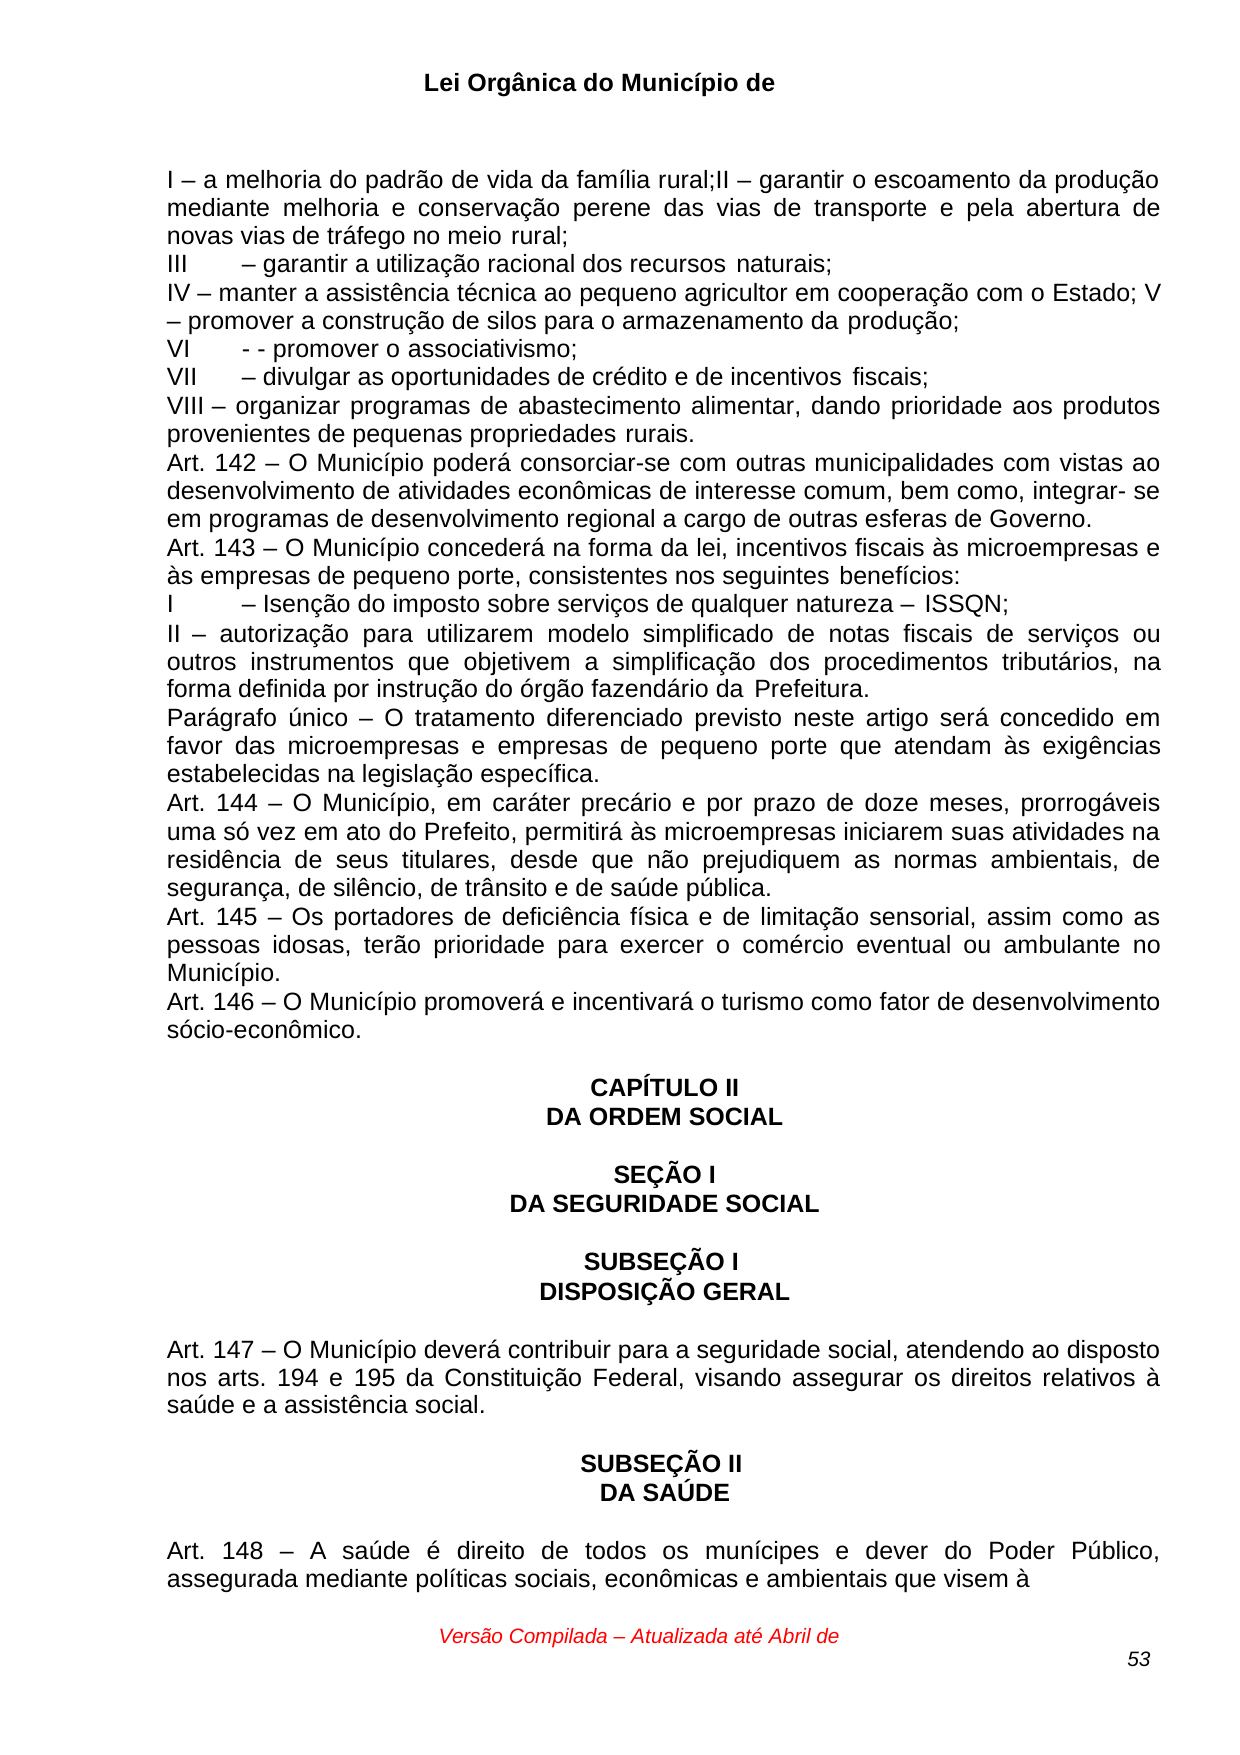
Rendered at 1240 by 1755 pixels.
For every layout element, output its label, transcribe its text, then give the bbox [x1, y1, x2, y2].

subtitle DA SEGURIDADE SOCIAL [167, 1189, 1162, 1218]
subtitle CAPÍTULO II [167, 1073, 1162, 1102]
text Art. 147 – O Município deverá contribuir para a seguridade social, atendendo ao disposto nos arts. 194 e 195 da Constituição Federal, visando assegurar os direitos relativos à saúde e a assistência social. [167, 1334, 1162, 1419]
text I – a melhoria do padrão de vida da família rural;II – garantir o escoamento da produção mediante melhoria e conservação perene das vias de transporte e pela abertura de novas vias de tráfego no meio rural; [167, 165, 1162, 250]
list – divulgar as oportunidades de crédito e de incentivos fiscais; [167, 363, 1162, 391]
list – Isenção do imposto sobre serviços de qualquer natureza – ISSQN; [167, 590, 1162, 618]
subtitle DISPOSIÇÃO GERAL [167, 1276, 1162, 1305]
text Art. 144 – O Município, em caráter precário e por prazo de doze meses, prorrogáveis uma só vez em ato do Prefeito, permitirá às microempresas iniciarem suas atividades na residência de seus titulares, desde que não prejudiquem as normas ambientais, de segurança, de silêncio, de trânsito e de saúde pública. [167, 788, 1162, 902]
list – autorização para utilizarem modelo simplificado de notas fiscais de serviços ou outros instrumentos que objetivem a simplificação dos procedimentos tributários, na forma definida por instrução do órgão fazendário da Prefeitura. [167, 618, 1162, 703]
subtitle SUBSEÇÃO I [167, 1247, 1162, 1276]
text Art. 142 – O Município poderá consorciar-se com outras municipalidades com vistas ao desenvolvimento de atividades econômicas de interesse comum, bem como, integrar- se em programas de desenvolvimento regional a cargo de outras esferas de Governo. [167, 448, 1162, 533]
text Art. 146 – O Município promoverá e incentivará o turismo como fator de desenvolvimento sócio-econômico. [167, 987, 1162, 1044]
subtitle SUBSEÇÃO II [167, 1448, 1162, 1477]
subtitle DA SAÚDE [167, 1477, 1162, 1507]
text Art. 148 – A saúde é direito de todos os munícipes e dever do Poder Público, assegurada mediante políticas sociais, econômicas e ambientais que visem à [167, 1536, 1162, 1593]
list – garantir a utilização racional dos recursos naturais; [167, 250, 1162, 278]
list – manter a assistência técnica ao pequeno agricultor em cooperação com o Estado; V – promover a construção de silos para o armazenamento da produção; [167, 278, 1162, 335]
text Art. 145 – Os portadores de deficiência física e de limitação sensorial, assim como as pessoas idosas, terão prioridade para exercer o comércio eventual ou ambulante no Município. [167, 902, 1162, 987]
text Parágrafo único – O tratamento diferenciado previsto neste artigo será concedido em favor das microempresas e empresas de pequeno porte que atendam às exigências estabelecidas na legislação específica. [167, 703, 1162, 788]
subtitle SEÇÃO I [167, 1160, 1162, 1189]
list - - promover o associativismo; [167, 335, 1162, 363]
list – organizar programas de abastecimento alimentar, dando prioridade aos produtos provenientes de pequenas propriedades rurais. [167, 391, 1162, 448]
text Art. 143 – O Município concederá na forma da lei, incentivos fiscais às microempresas e às empresas de pequeno porte, consistentes nos seguintes benefícios: [167, 533, 1162, 590]
subtitle DA ORDEM SOCIAL [167, 1102, 1162, 1131]
